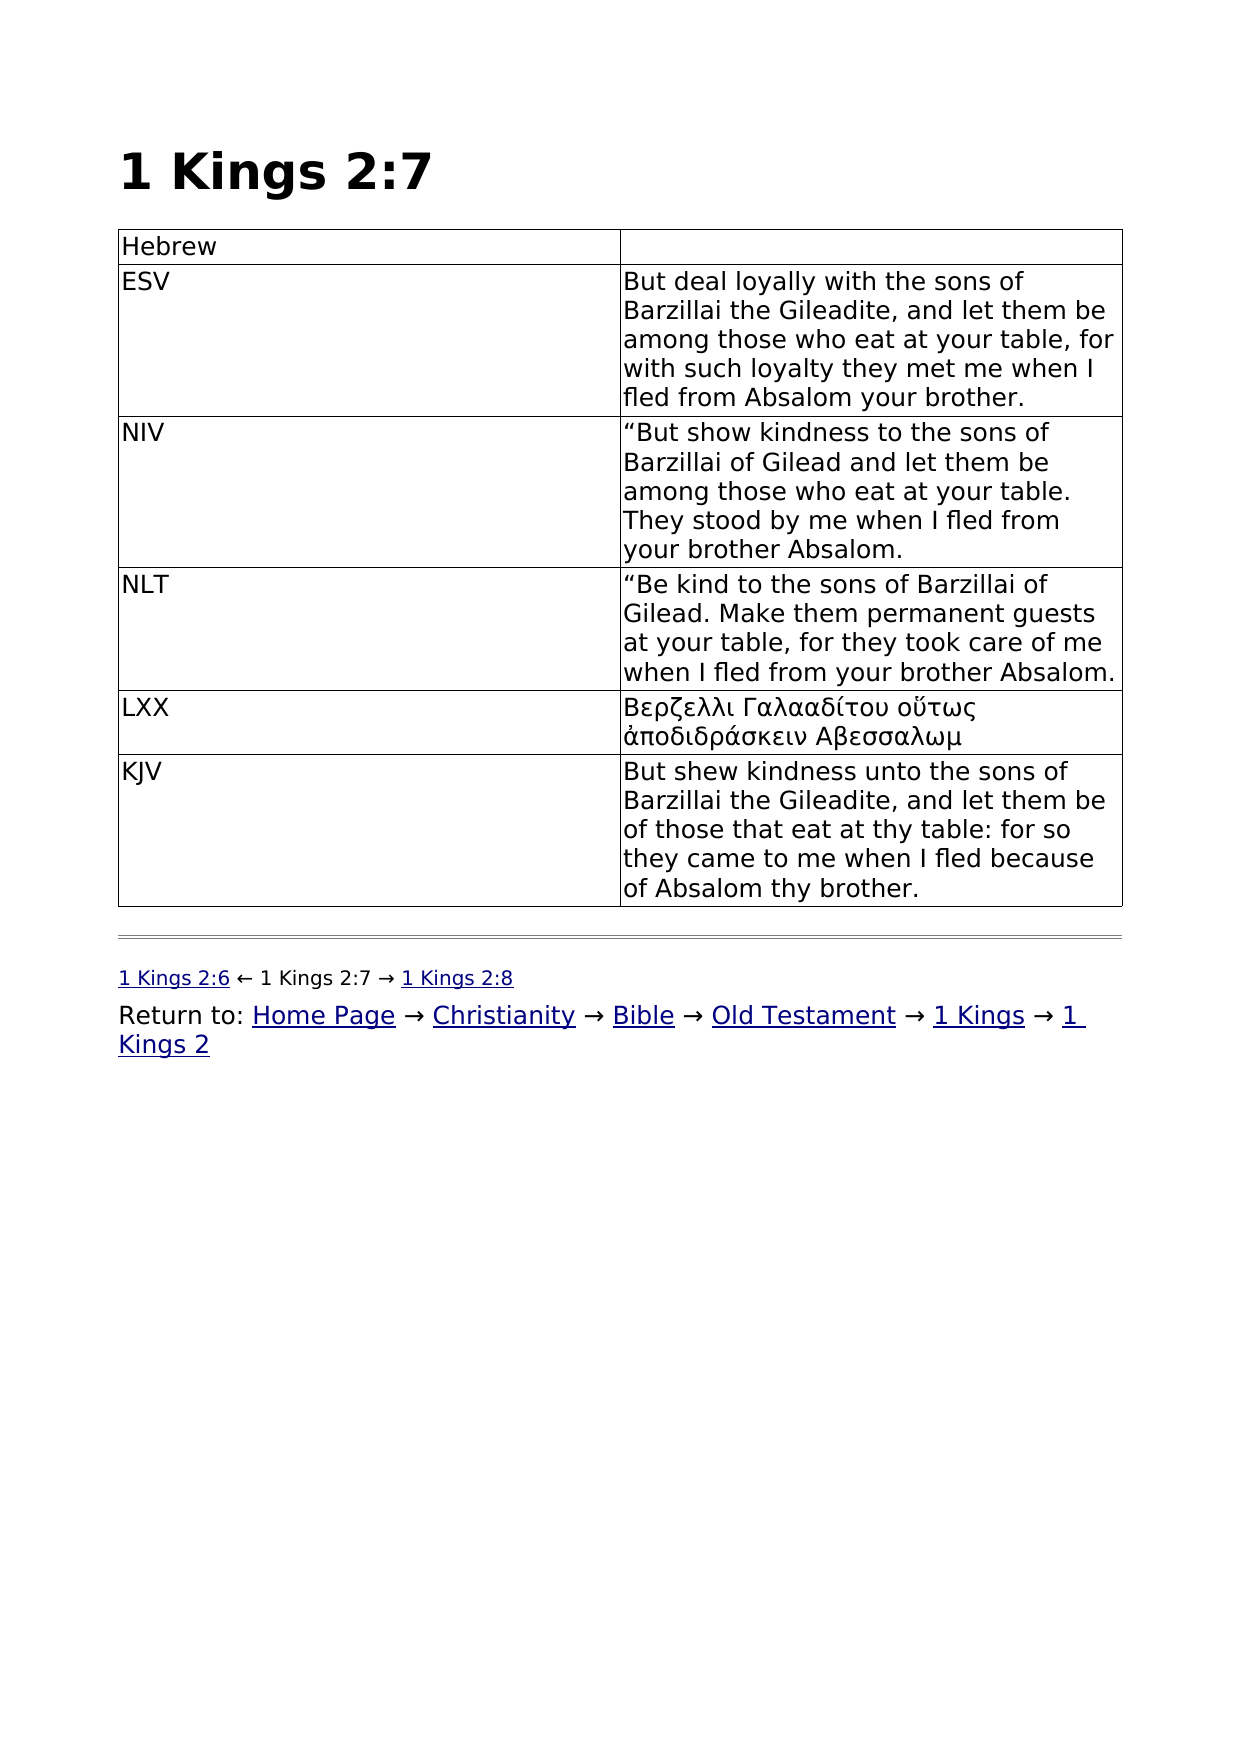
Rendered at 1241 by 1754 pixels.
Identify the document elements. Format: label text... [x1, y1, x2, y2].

table_cell NIV [119, 417, 620, 567]
table_header [621, 230, 1122, 264]
table_cell “But show kindness to the sons of Barzillai of Gilead and let them be among those who eat at your table. They stood by me when I fled from your brother Absalom. [621, 417, 1122, 567]
table_cell ESV [119, 265, 620, 416]
table_cell But deal loyally with the sons of Barzillai the Gileadite, and let them be among those who eat at your table, for with such loyalty they met me when I fled from Absalom your brother. [621, 265, 1122, 416]
table_cell NLT [119, 568, 620, 690]
text 1 Kings 2:6 ← 1 Kings 2:7 → 1 Kings 2:8 [118, 967, 1122, 1001]
table_cell But shew kindness unto the sons of Barzillai the Gileadite, and let them be of those that eat at thy table: for so they came to me when I fled because of Absalom thy brother. [621, 755, 1122, 906]
subtitle 1 Kings 2:7 [118, 143, 1122, 201]
table_header Hebrew [119, 230, 620, 264]
table_cell KJV [119, 755, 620, 906]
table_cell LXX [119, 691, 620, 754]
text Return to: Home Page → Christianity → Bible → Old Testament → 1 Kings → 1 Kings 2 [118, 1001, 1122, 1059]
table_cell “Be kind to the sons of Barzillai of Gilead. Make them permanent guests at your table, for they took care of me when I fled from your brother Absalom. [621, 568, 1122, 690]
table_cell Βερζελλι Γαλααδίτου οὕτως ἀποδιδράσκειν Αβεσσαλωμ [621, 691, 1122, 754]
